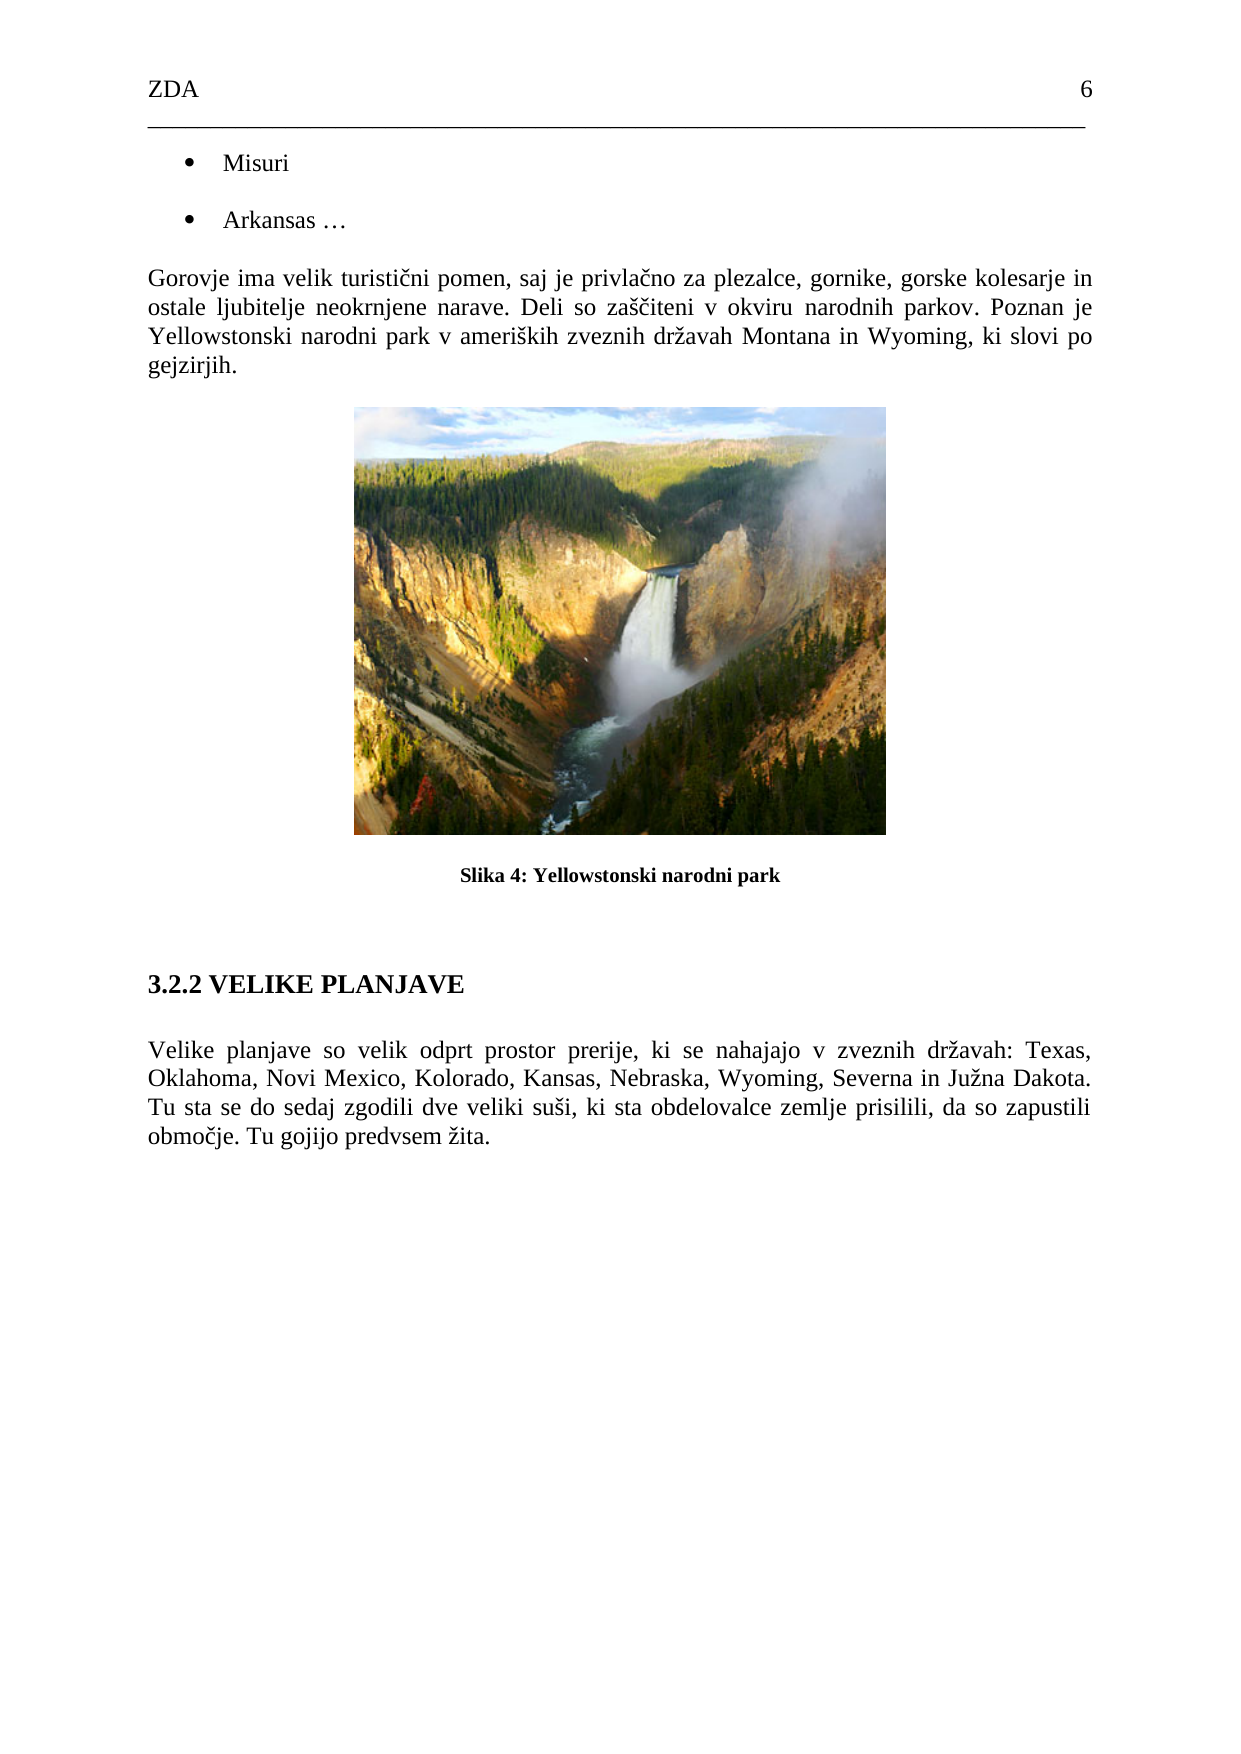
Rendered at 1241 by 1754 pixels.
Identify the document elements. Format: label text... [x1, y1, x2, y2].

text Slika 4: Yellowstonski narodni park [148, 863, 1093, 887]
text Gorovje ima velik turistični pomen, saj je privlačno za plezalce, gornike, gorske kolesarje in ostale ljubitelje neokrnjene narave. Deli so zaščiteni v okviru narodnih parkov. Poznan je Yellowstonski narodni park v ameriških zveznih državah Montana in Wyoming, ki slovi po gejzirjih. [148, 263, 1093, 378]
text Velike planjave so velik odprt prostor prerije, ki se nahajajo v zveznih državah: Texas, Oklahoma, Novi Mexico, Kolorado, Kansas, Nebraska, Wyoming, Severna in Južna Dakota. Tu sta se do sedaj zgodili dve veliki suši, ki sta obdelovalce zemlje prisilili, da so zapustili območje. Tu gojijo predvsem žita. [148, 1035, 1093, 1150]
picture [354, 407, 886, 835]
list Arkansas … [185, 206, 1093, 234]
subtitle 3.2.2 VELIKE PLANJAVE [148, 969, 1093, 1000]
list Misuri [185, 148, 1093, 176]
